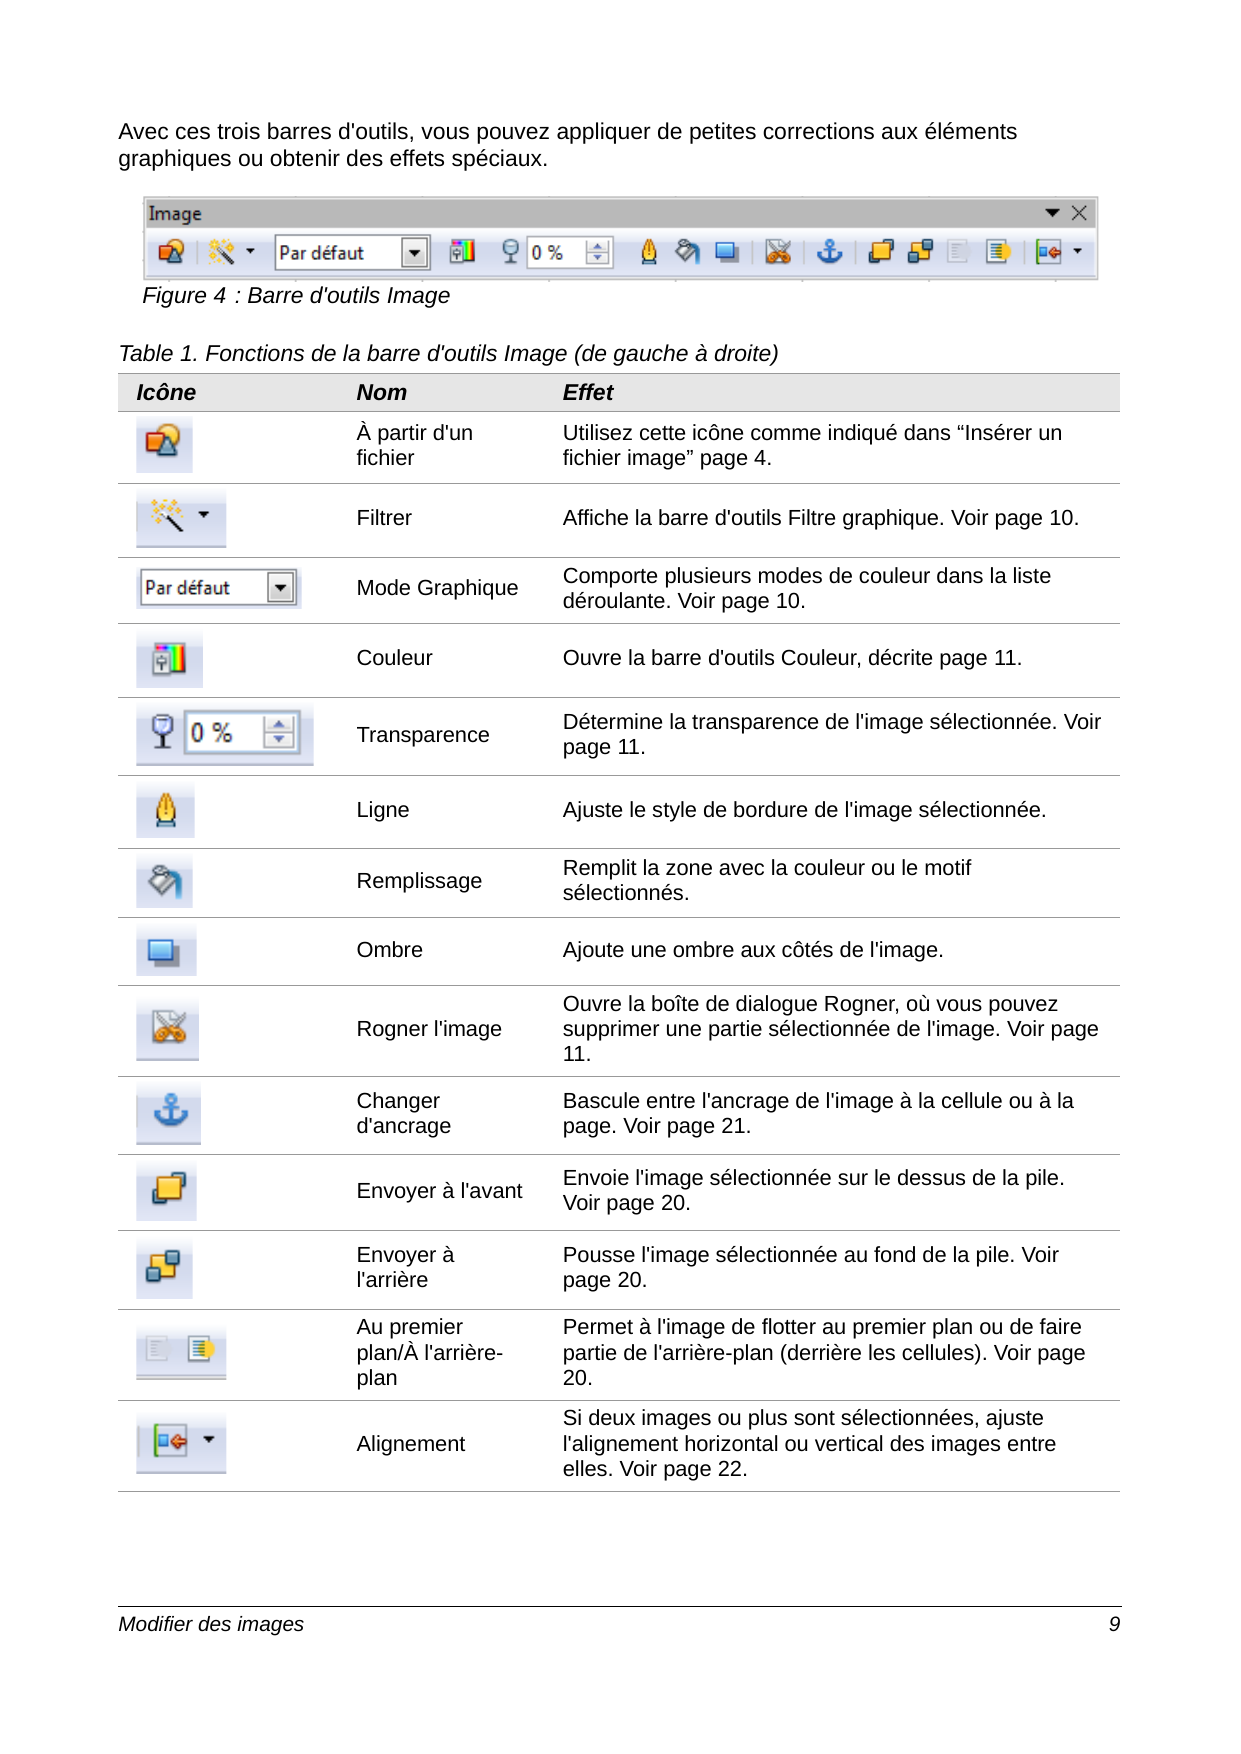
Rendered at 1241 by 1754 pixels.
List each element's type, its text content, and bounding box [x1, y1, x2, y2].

text Table 1. Fonctions de la barre d'outils Image (de gauche à droite) [118, 340, 1122, 366]
table_cell Mode Graphique [338, 558, 544, 623]
table_cell Ombre [338, 918, 544, 985]
table_cell [118, 412, 338, 483]
table_cell Ajoute une ombre aux côtés de l'image. [545, 918, 1120, 985]
picture [136, 1160, 197, 1221]
picture [136, 702, 314, 766]
table_cell Si deux images ou plus sont sélectionnées, ajuste l'alignement horizontal ou vertical des images entre elles. Voir page 22. [545, 1401, 1120, 1491]
table_cell Utilisez cette icône comme indiqué dans “Insérer un fichier image” page 4. [545, 412, 1120, 483]
table_cell [118, 698, 338, 775]
table_cell Comporte plusieurs modes de couleur dans la liste déroulante. Voir page 10. [545, 558, 1120, 623]
table_cell Envoie l'image sélectionnée sur le dessus de la pile. Voir page 20. [545, 1155, 1120, 1230]
table_cell Ouvre la boîte de dialogue Rogner, où vous pouvez supprimer une partie sélectionnée de l'image. Voir page 11. [545, 986, 1120, 1076]
picture [136, 1236, 193, 1299]
picture [136, 1081, 201, 1145]
table_cell Changer d'ancrage [338, 1077, 544, 1154]
table_cell [118, 1401, 338, 1491]
table_cell Ajuste le style de bordure de l'image sélectionnée. [545, 776, 1120, 847]
table_cell Envoyer à l'arrière [338, 1231, 544, 1308]
picture [136, 781, 195, 838]
table_cell [118, 1310, 338, 1399]
picture [136, 853, 193, 908]
table_cell [118, 1155, 338, 1230]
picture [136, 416, 193, 473]
table_cell [118, 558, 338, 623]
table_cell Alignement [338, 1401, 544, 1491]
table_cell Bascule entre l'ancrage de l'image à la cellule ou à la page. Voir page 21. [545, 1077, 1120, 1154]
table_cell Détermine la transparence de l'image sélectionnée. Voir page 11. [545, 698, 1120, 775]
table_cell Transparence [338, 698, 544, 775]
table_cell Au premier plan/À l'arrière-plan [338, 1310, 544, 1399]
picture [136, 567, 302, 609]
table_cell Rogner l'image [338, 986, 544, 1076]
table_cell [118, 918, 338, 985]
table_cell Filtrer [338, 484, 544, 557]
table_header Effet [545, 374, 1120, 411]
table_cell Affiche la barre d'outils Filtre graphique. Voir page 10. [545, 484, 1120, 557]
picture [136, 1412, 227, 1474]
table_cell À partir d'un fichier [338, 412, 544, 483]
table_cell Envoyer à l'avant [338, 1155, 544, 1230]
table_cell [118, 986, 338, 1076]
picture [136, 923, 197, 976]
table_cell [118, 624, 338, 697]
table_cell [118, 484, 338, 557]
picture [136, 1324, 227, 1380]
text Avec ces trois barres d'outils, vous pouvez appliquer de petites corrections aux éléments graphiques ou obtenir des effets spéciaux. [118, 118, 1122, 171]
table_header Icône [118, 374, 338, 411]
picture [136, 996, 199, 1061]
table_cell [118, 1231, 338, 1308]
picture [142, 196, 1099, 282]
table_cell [118, 849, 338, 917]
table_cell Permet à l'image de flotter au premier plan ou de faire partie de l'arrière-plan (derrière les cellules). Voir page 20. [545, 1310, 1120, 1399]
table_cell [118, 776, 338, 847]
table_cell Remplissage [338, 849, 544, 917]
table_cell Ouvre la barre d'outils Couleur, décrite page 11. [545, 624, 1120, 697]
table_cell Couleur [338, 624, 544, 697]
table_cell Pousse l'image sélectionnée au fond de la pile. Voir page 20. [545, 1231, 1120, 1308]
picture [136, 488, 227, 548]
text Figure 4 : Barre d'outils Image [142, 282, 1098, 308]
table_cell Remplit la zone avec la couleur ou le motif sélectionnés. [545, 849, 1120, 917]
table_cell Ligne [338, 776, 544, 847]
picture [136, 628, 203, 688]
table_cell [118, 1077, 338, 1154]
table_header Nom [338, 374, 544, 411]
